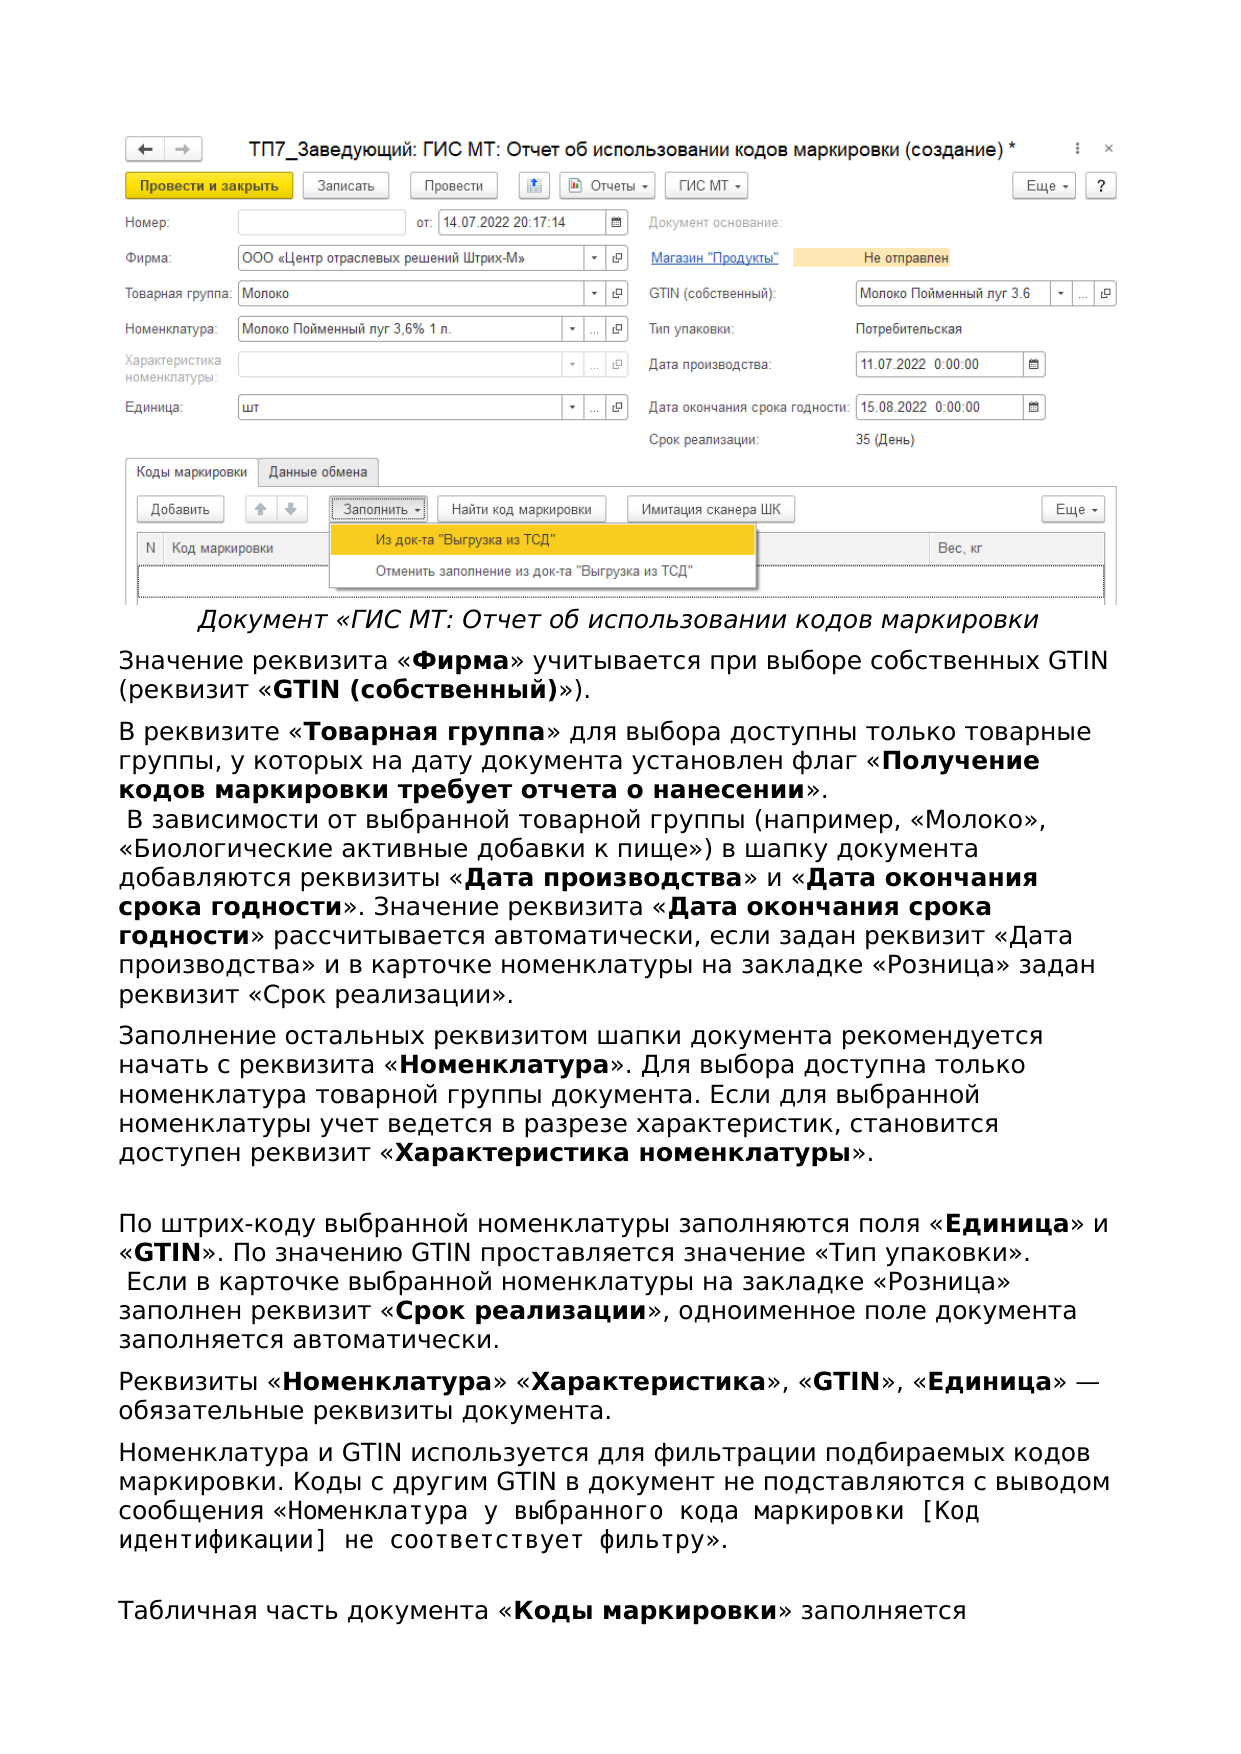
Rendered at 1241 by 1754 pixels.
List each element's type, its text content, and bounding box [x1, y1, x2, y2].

text [118, 118, 1122, 130]
text В реквизите «Товарная группа» для выбора доступны только товарные группы, у которых на дату документа установлен флаг «Получение кодов маркировки требует отчета о нанесении». В зависимости от выбранной товарной группы (например, «Молоко», «Биологические активные добавки к пище») в шапку документа добавляются реквизиты «Дата производства» и «Дата окончания срока годности». Значение реквизита «Дата окончания срока годности» рассчитывается автоматически, если задан реквизит «Дата производства» и в карточке номенклатуры на закладке «Розница» задан реквизит «Срок реализации». [118, 717, 1122, 1009]
text Табличная часть документа «Коды маркировки» заполняется [118, 1597, 1122, 1626]
text По штрих-коду выбранной номенклатуры заполняются поля «Единица» и «GTIN». По значению GTIN проставляется значение «Тип упаковки». Если в карточке выбранной номенклатуры на закладке «Розница» заполнен реквизит «Срок реализации», одноименное поле документа заполняется автоматически. [118, 1209, 1122, 1355]
text Номенклатура и GTIN используется для фильтрации подбираемых кодов маркировки. Коды с другим GTIN в документ не подставляются с выводом сообщения «Номенклатура у выбранного кода маркировки [Код идентификации] не соответствует фильтру». [118, 1438, 1122, 1584]
text Реквизиты «Номенклатура» «Характеристика», «GTIN», «Единица» — обязательные реквизиты документа. [118, 1367, 1122, 1426]
text Заполнение остальных реквизитом шапки документа рекомендуется начать с реквизита «Номенклатура». Для выбора доступна только номенклатура товарной группы документа. Если для выбранной номенклатуры учет ведется в разрезе характеристик, становится доступен реквизит «Характеристика номенклатуры». [118, 1022, 1122, 1197]
text Значение реквизита «Фирма» учитывается при выборе собственных GTIN (реквизит «GTIN (собственный)»). [118, 647, 1122, 705]
text Документ «ГИС МТ: Отчет об использовании кодов маркировки [118, 605, 1122, 634]
picture [118, 130, 1123, 605]
